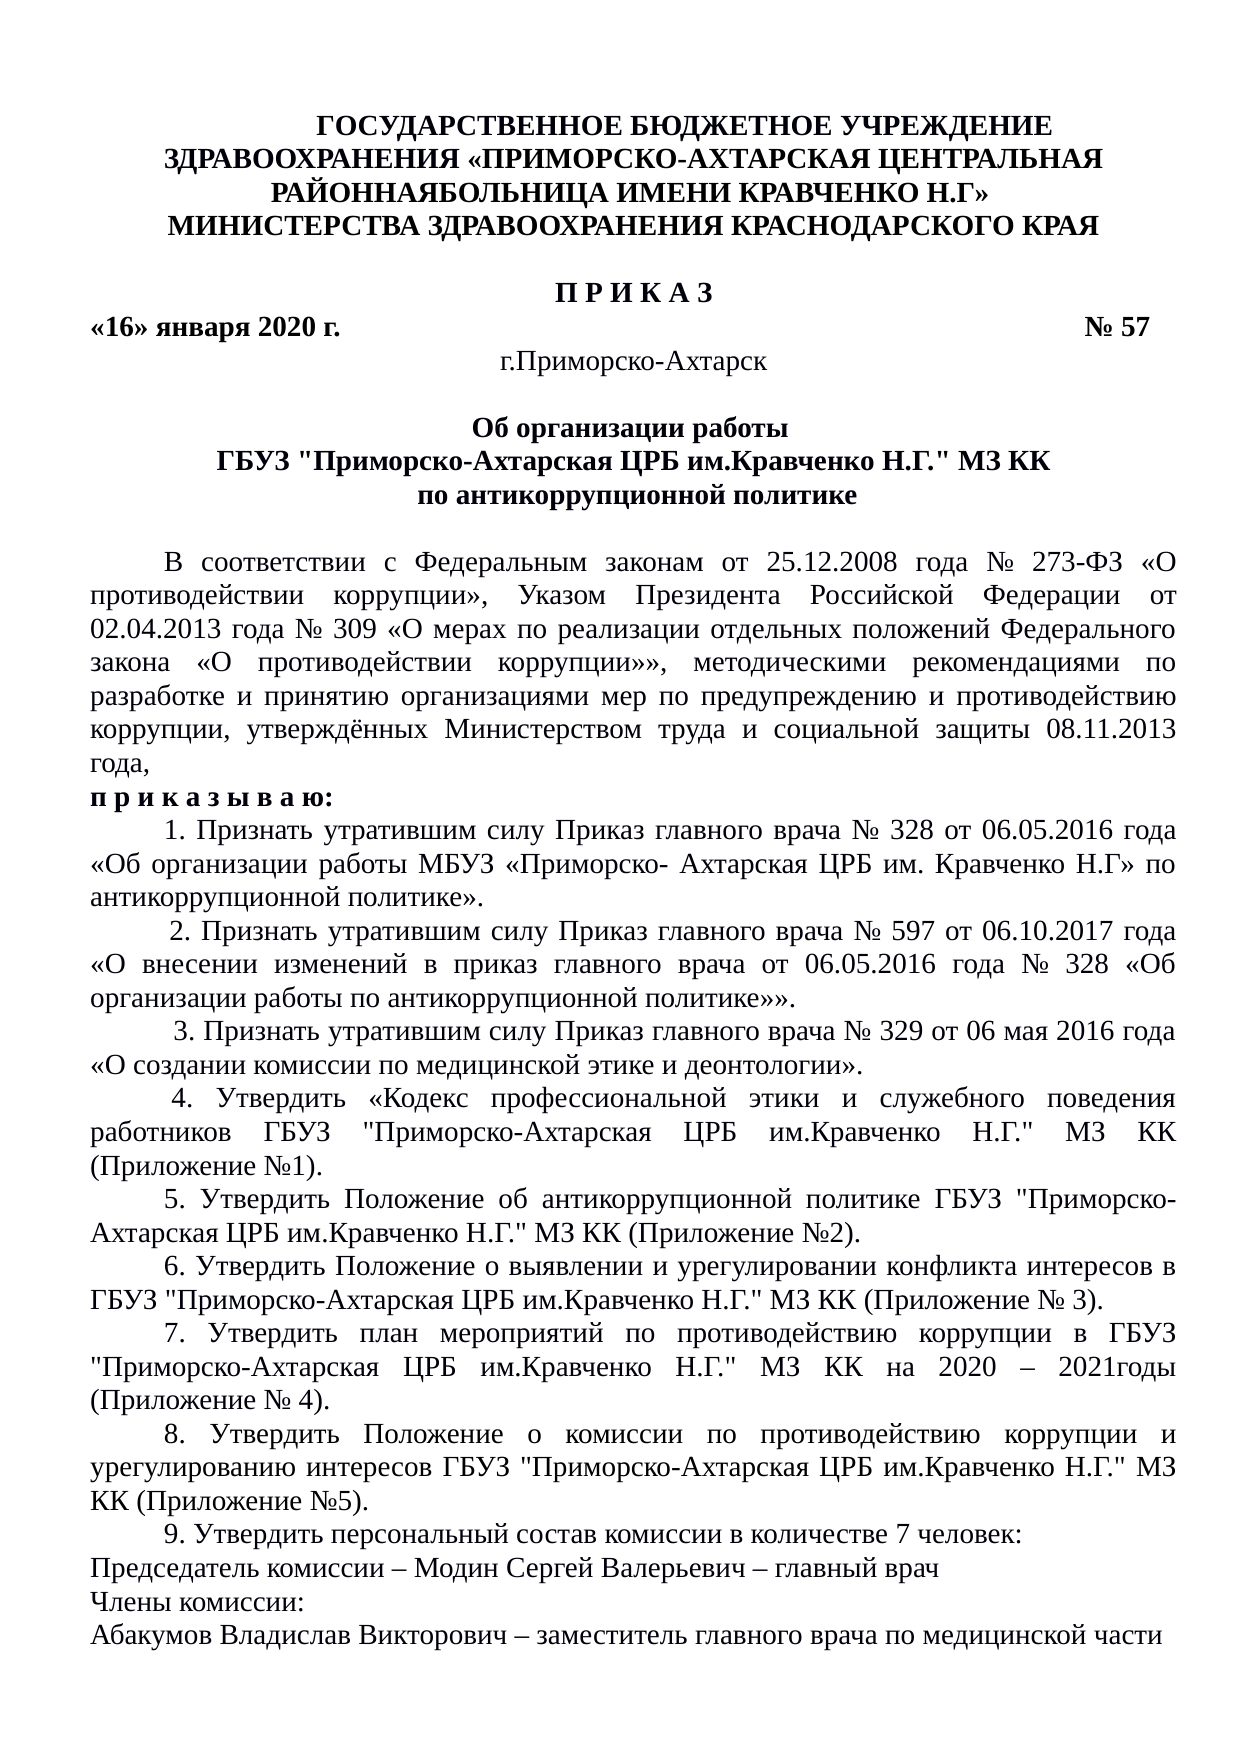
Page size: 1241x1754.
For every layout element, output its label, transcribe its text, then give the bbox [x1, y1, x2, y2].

text «16» января 2020 г. № 57 [90, 309, 1177, 343]
text по антикоррупционной политике [90, 477, 1177, 510]
text В соответствии с Федеральным законам от 25.12.2008 года № 273-ФЗ «О противодействии коррупции», Указом Президента Российской Федерации от 02.04.2013 года № 309 «О мерах по реализации отдельных положений Федерального закона «О противодействии коррупции»», методическими рекомендациями по разработке и принятию организациями мер по предупреждению и противодействию коррупции, утверждённых Министерством труда и социальной защиты 08.11.2013 года, [90, 544, 1177, 779]
text 8. Утвердить Положение о комиссии по противодействию коррупции и урегулированию интересов ГБУЗ "Приморско-Ахтарская ЦРБ им.Кравченко Н.Г." МЗ КК (Приложение №5). [90, 1416, 1177, 1517]
text МИНИСТЕРСТВА ЗДРАВООХРАНЕНИЯ КРАСНОДАРСКОГО КРАЯ [90, 208, 1177, 242]
text 2. Признать утратившим силу Приказ главного врача № 597 от 06.10.2017 года «О внесении изменений в приказ главного врача от 06.05.2016 года № 328 «Об организации работы по антикоррупционной политике»». [90, 913, 1177, 1013]
text 5. Утвердить Положение об антикоррупционной политике ГБУЗ "Приморско-Ахтарская ЦРБ им.Кравченко Н.Г." МЗ КК (Приложение №2). [90, 1181, 1177, 1248]
text г.Приморско-Ахтарск [90, 343, 1177, 376]
text П Р И К А З [90, 276, 1177, 309]
text п р и к а з ы в а ю: [90, 779, 1177, 812]
text 3. Признать утратившим силу Приказ главного врача № 329 от 06 мая 2016 года «О создании комиссии по медицинской этике и деонтологии». [90, 1013, 1177, 1081]
text 9. Утвердить персональный состав комиссии в количестве 7 человек: [90, 1517, 1177, 1550]
text 4. Утвердить «Кодекс профессиональной этики и служебного поведения работников ГБУЗ "Приморско-Ахтарская ЦРБ им.Кравченко Н.Г." МЗ КК (Приложение №1). [90, 1081, 1177, 1181]
text Члены комиссии: [90, 1584, 1177, 1617]
text ГОСУДАРСТВЕННОЕ БЮДЖЕТНОЕ УЧРЕЖДЕНИЕ [90, 108, 1177, 141]
text ЗДРАВООХРАНЕНИЯ «ПРИМОРСКО-АХТАРСКАЯ ЦЕНТРАЛЬНАЯ РАЙОННАЯБОЛЬНИЦА ИМЕНИ КРАВЧЕНКО Н.Г» [90, 141, 1177, 208]
text ГБУЗ "Приморско-Ахтарская ЦРБ им.Кравченко Н.Г." МЗ КК [90, 443, 1177, 477]
text 1. Признать утратившим силу Приказ главного врача № 328 от 06.05.2016 года «Об организации работы МБУЗ «Приморско- Ахтарская ЦРБ им. Кравченко Н.Г» по антикоррупционной политике». [90, 812, 1177, 913]
text Абакумов Владислав Викторович – заместитель главного врача по медицинской части [90, 1617, 1177, 1651]
text Председатель комиссии – Модин Сергей Валерьевич – главный врач [90, 1550, 1177, 1584]
text 6. Утвердить Положение о выявлении и урегулировании конфликта интересов в ГБУЗ "Приморско-Ахтарская ЦРБ им.Кравченко Н.Г." МЗ КК (Приложение № 3). [90, 1248, 1177, 1315]
text Об организации работы [90, 410, 1177, 443]
text 7. Утвердить план мероприятий по противодействию коррупции в ГБУЗ "Приморско-Ахтарская ЦРБ им.Кравченко Н.Г." МЗ КК на 2020 – 2021годы (Приложение № 4). [90, 1315, 1177, 1416]
